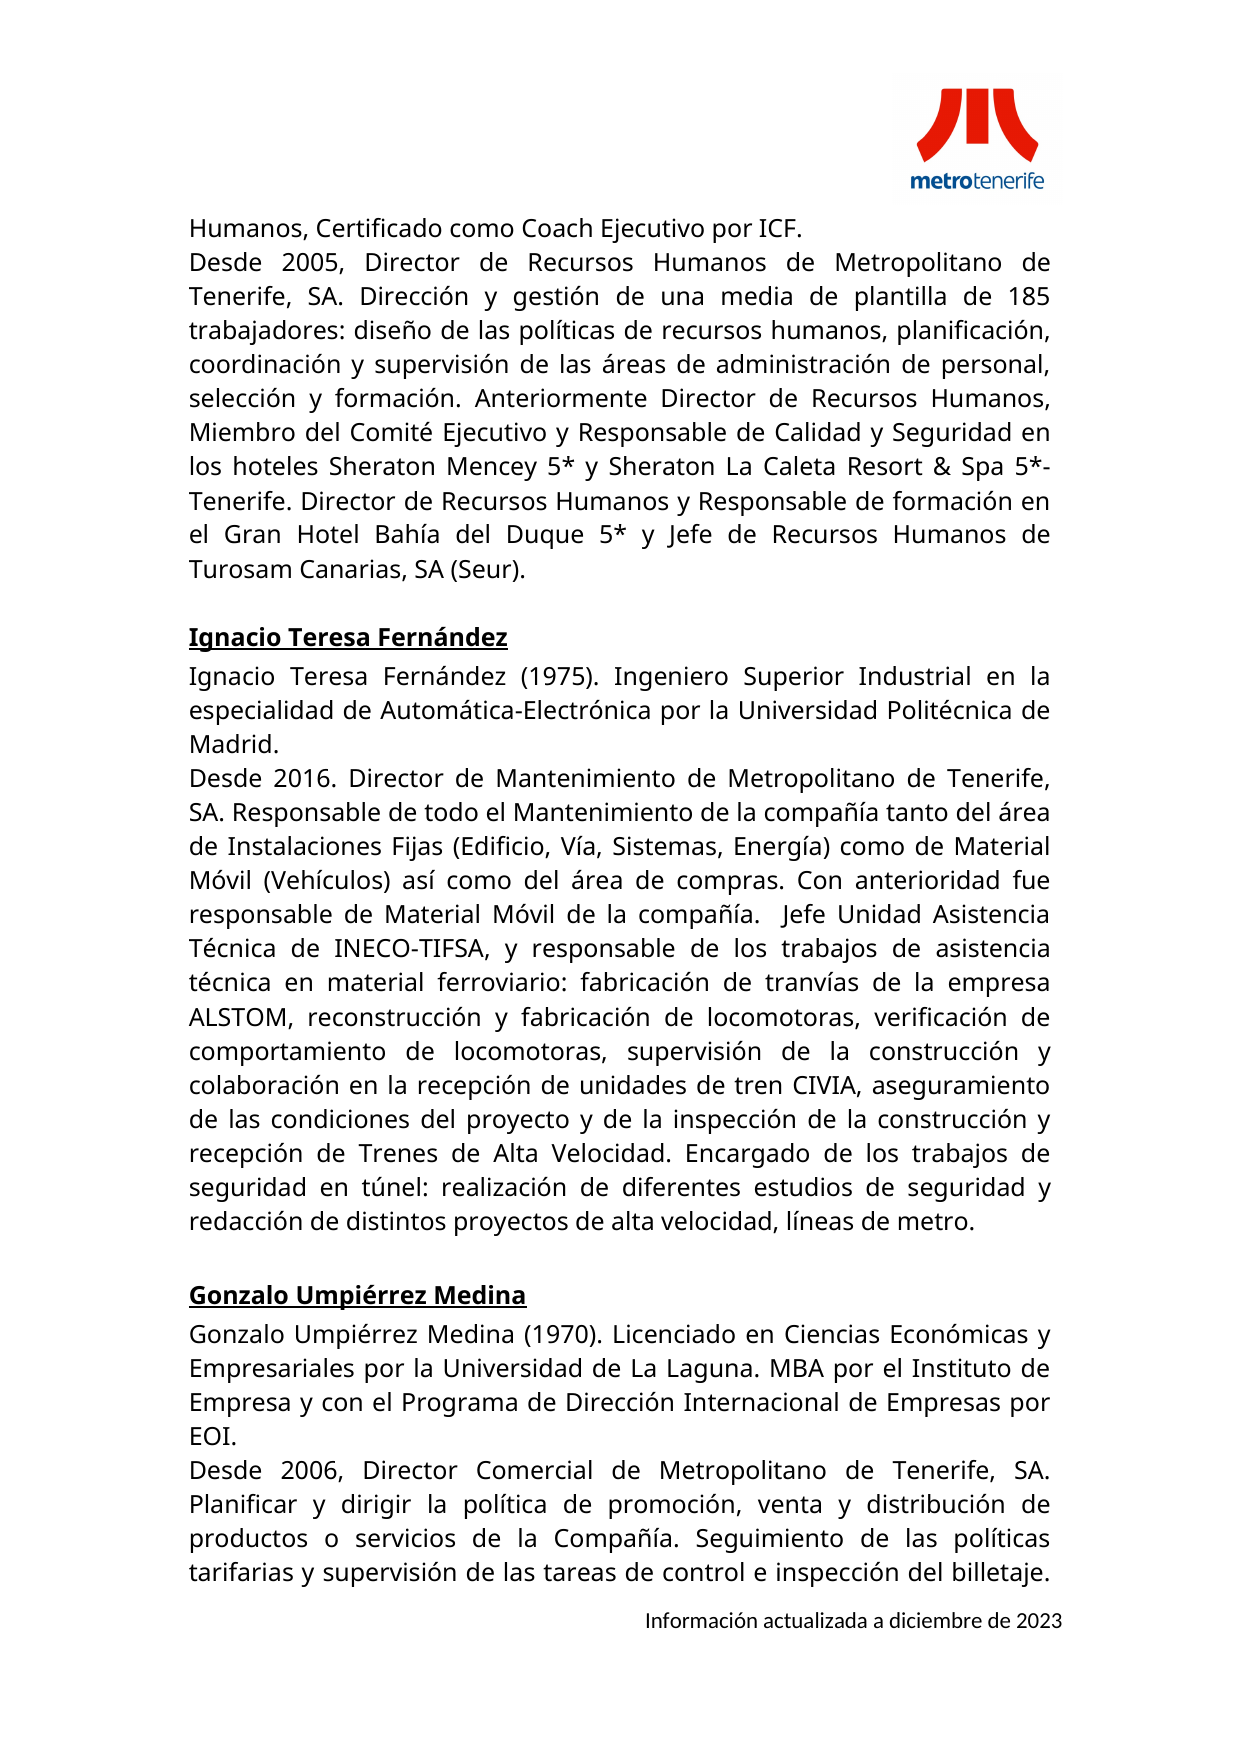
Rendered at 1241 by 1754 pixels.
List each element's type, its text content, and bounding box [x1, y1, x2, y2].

table_header Humanos, Certificado como Coach Ejecutivo por ICF. Desde 2005, Director de Recursos Humanos de Metropolitano de Tenerife, SA. Dirección y gestión de una media de plantilla de 185 trabajadores: diseño de las políticas de recursos humanos, planificación, coordinación y supervisión de las áreas de administración de personal, selección y formación. Anteriormente Director de Recursos Humanos, Miembro del Comité Ejecutivo y Responsable de Calidad y Seguridad en los hoteles Sheraton Mencey 5* y Sheraton La Caleta Resort & Spa 5*-Tenerife. Director de Recursos Humanos y Responsable de formación en el Gran Hotel Bahía del Duque 5* y Jefe de Recursos Humanos de Turosam Canarias, SA (Seur). Ignacio Teresa Fernández Ignacio Teresa Fernández (1975). Ingeniero Superior Industrial en la especialidad de Automática-Electrónica por la Universidad Politécnica de Madrid. Desde 2016. Director de Mantenimiento de Metropolitano de Tenerife, SA. Responsable de todo el Mantenimiento de la compañía tanto del área de Instalaciones Fijas (Edificio, Vía, Sistemas, Energía) como de Material Móvil (Vehículos) así como del área de compras. Con anterioridad fue responsable de Material Móvil de la compañía. Jefe Unidad Asistencia Técnica de INECO-TIFSA, y responsable de los trabajos de asistencia técnica en material ferroviario: fabricación de tranvías de la empresa ALSTOM, reconstrucción y fabricación de locomotoras, verificación de comportamiento de locomotoras, supervisión de la construcción y colaboración en la recepción de unidades de tren CIVIA, aseguramiento de las condiciones del proyecto y de la inspección de la construcción y recepción de Trenes de Alta Velocidad. Encargado de los trabajos de seguridad en túnel: realización de diferentes estudios de seguridad y redacción de distintos proyectos de alta velocidad, líneas de metro. Gonzalo Umpiérrez Medina Gonzalo Umpiérrez Medina (1970). Licenciado en Ciencias Económicas y Empresariales por la Universidad de La Laguna. MBA por el Instituto de Empresa y con el Programa de Dirección Internacional de Empresas por EOI. Desde 2006, Director Comercial de Metropolitano de Tenerife, SA. Planificar y dirigir la política de promoción, venta y distribución de productos o servicios de la Compañía. Seguimiento de las políticas tarifarias y supervisión de las tareas de control e inspección del billetaje. [177, 205, 1063, 1595]
